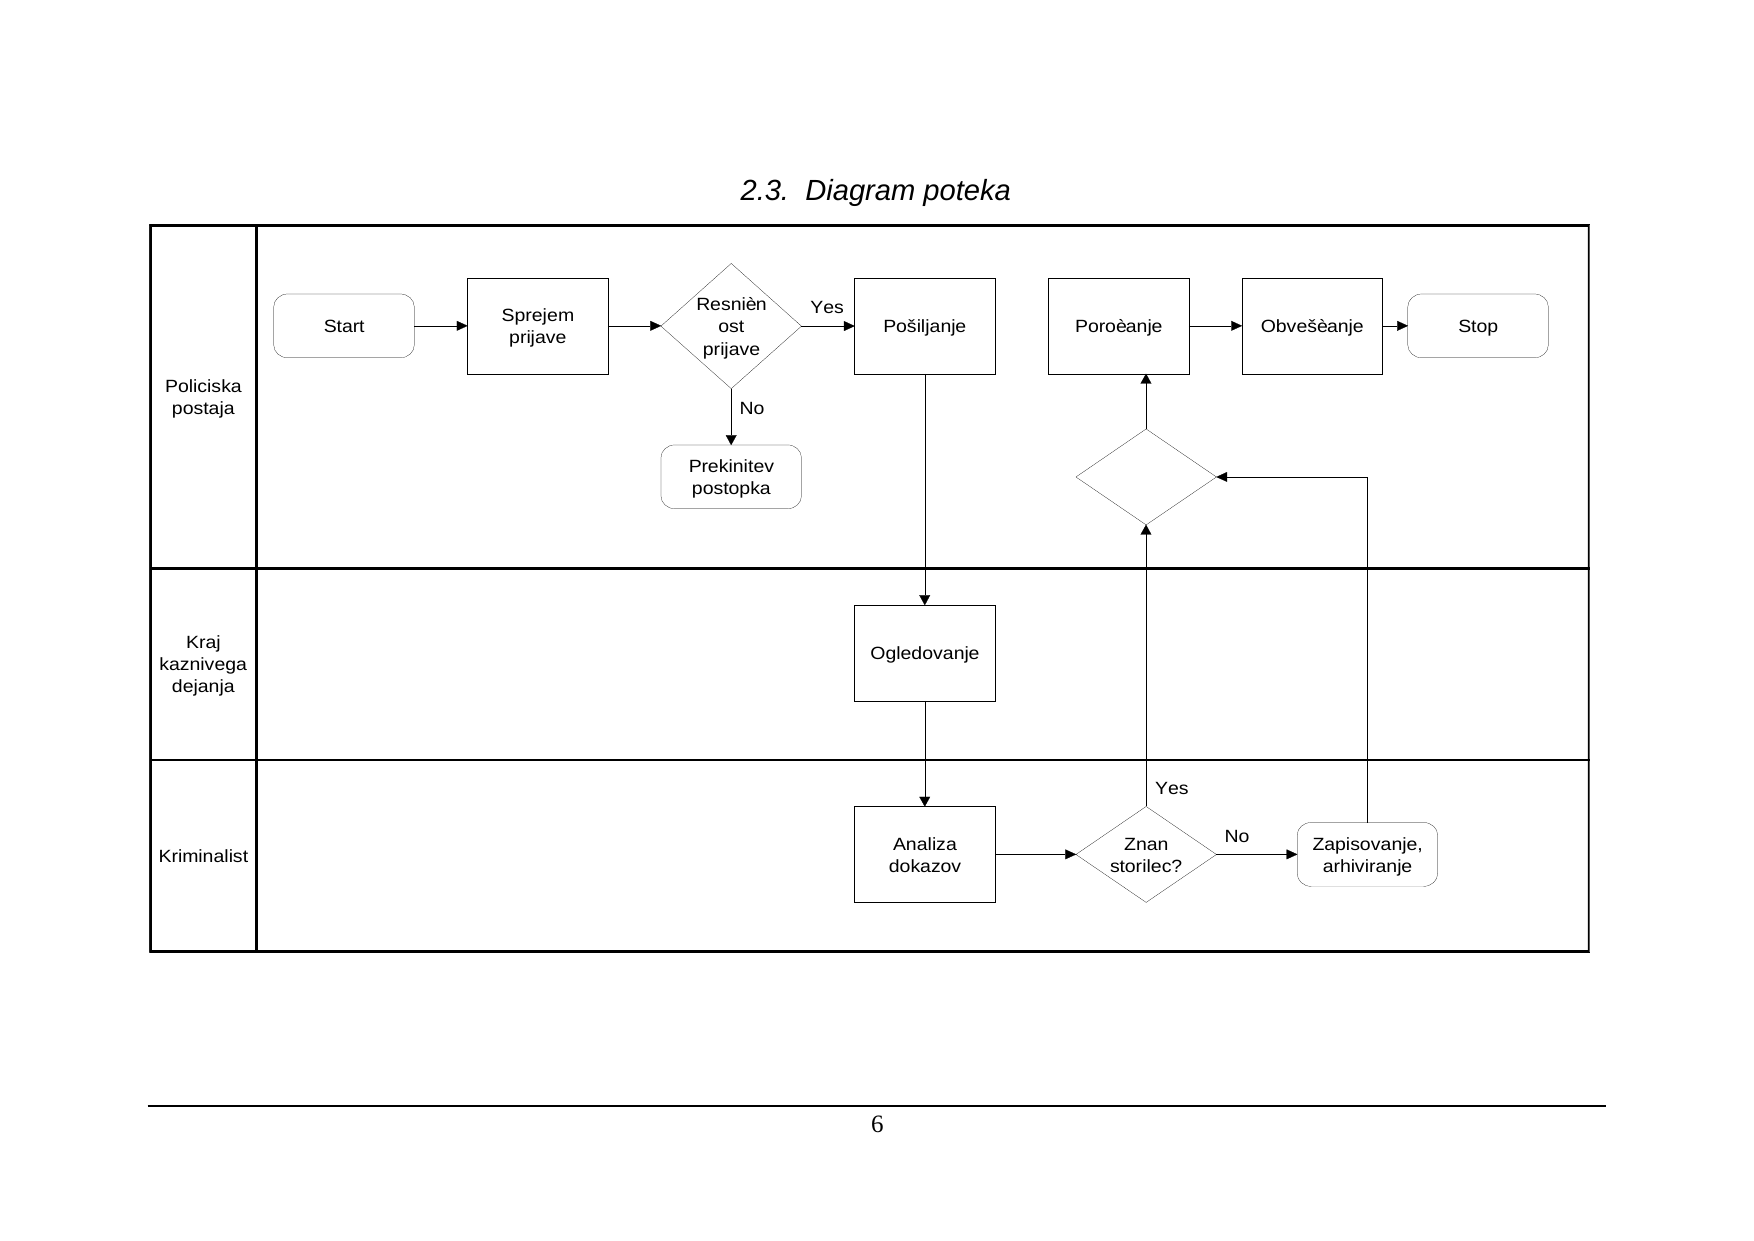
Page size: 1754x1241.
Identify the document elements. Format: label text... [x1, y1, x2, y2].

subtitle 2.3. Diagram poteka [148, 173, 1606, 206]
